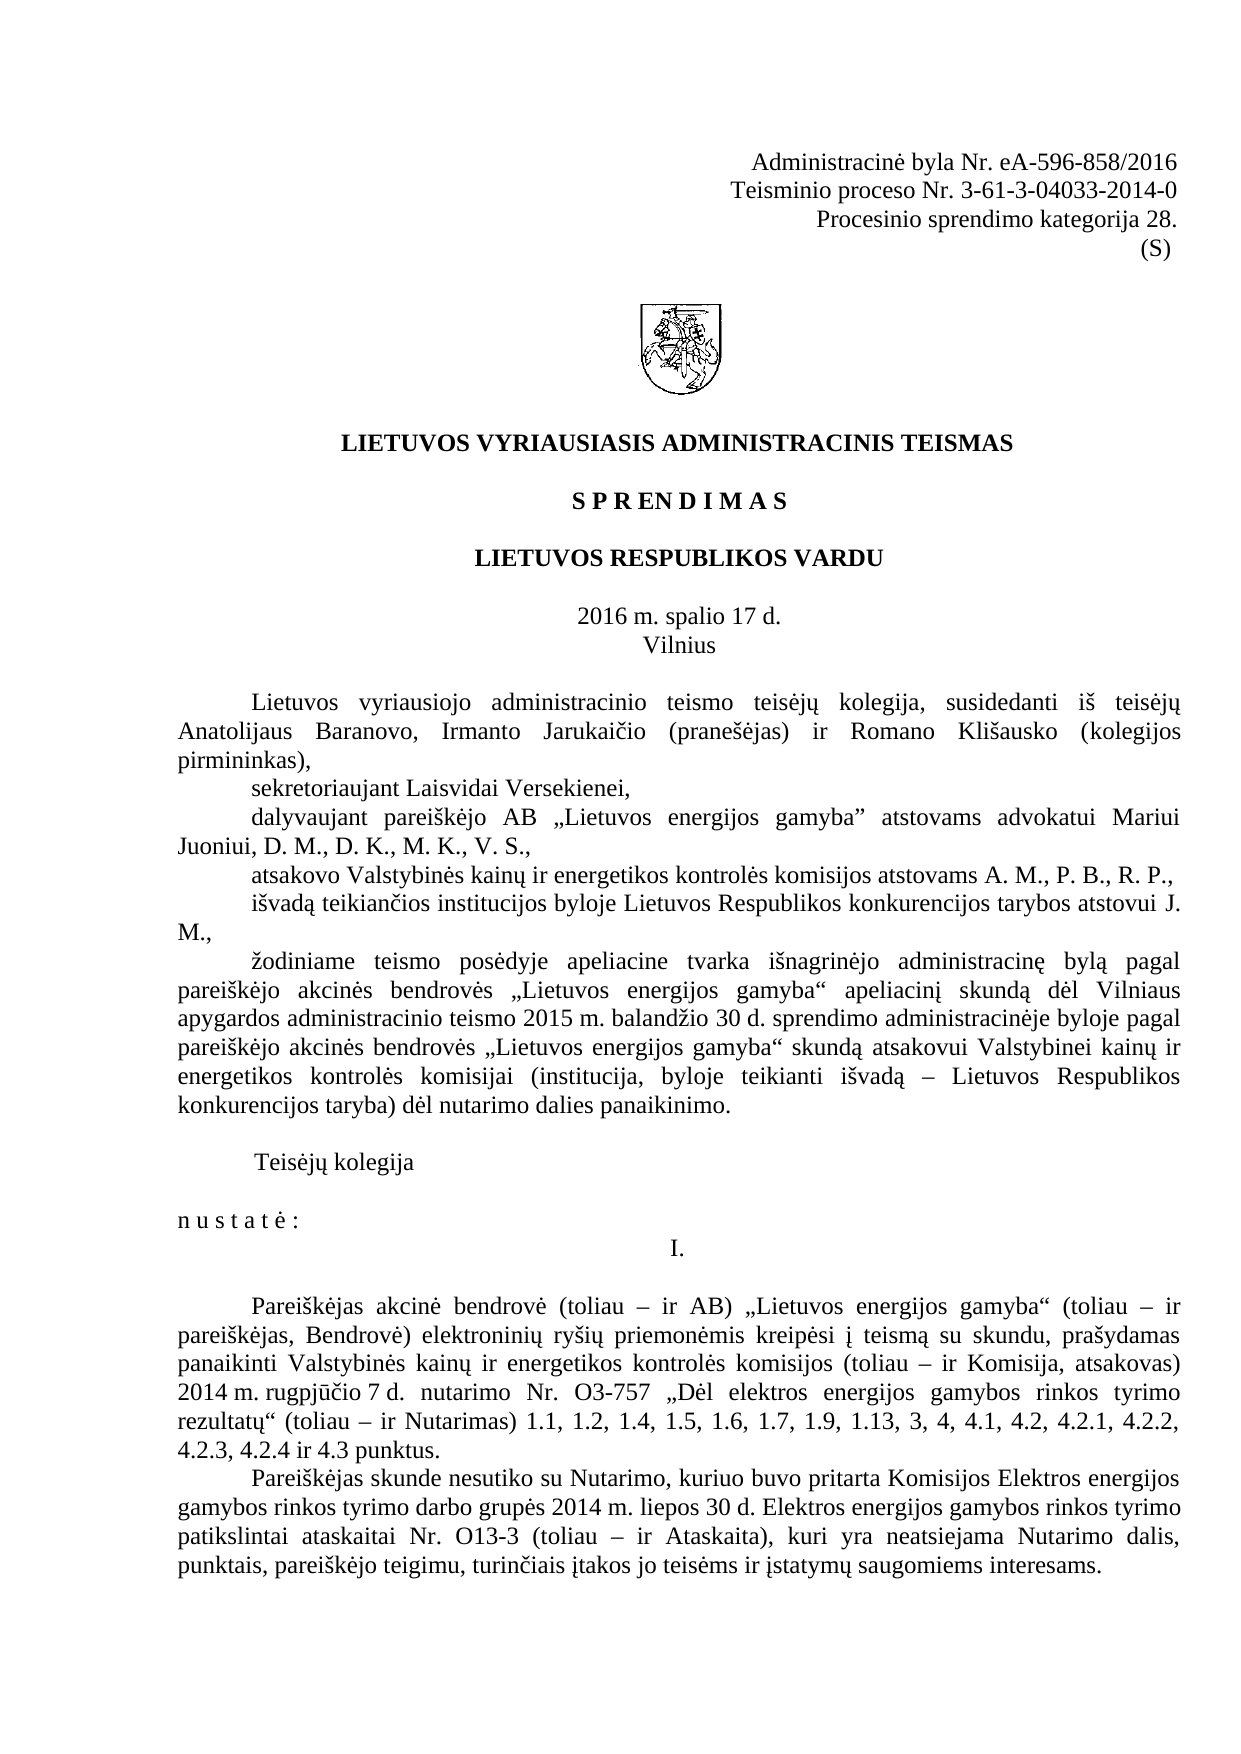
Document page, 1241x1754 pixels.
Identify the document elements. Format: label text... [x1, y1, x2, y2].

text sekretoriaujant Laisvidai Versekienei, [177, 773, 1181, 802]
text 2016 m. spalio 17 d. [177, 601, 1181, 630]
text Pareiškėjas skunde nesutiko su Nutarimo, kuriuo buvo pritarta Komisijos Elektros energijos gamybos rinkos tyrimo darbo grupės 2014 m. liepos 30 d. Elektros energijos gamybos rinkos tyrimo patikslintai ataskaitai Nr. O13-3 (toliau – ir Ataskaita), kuri yra neatsiejama Nutarimo dalis, punktais, pareiškėjo teigimu, turinčiais įtakos jo teisėms ir įstatymų saugomiems interesams. [177, 1463, 1181, 1578]
text Pareiškėjas akcinė bendrovė (toliau – ir AB) „Lietuvos energijos gamyba“ (toliau – ir pareiškėjas, Bendrovė) elektroninių ryšių priemonėmis kreipėsi į teismą su skundu, prašydamas panaikinti Valstybinės kainų ir energetikos kontrolės komisijos (toliau – ir Komisija, atsakovas) 2014 m. rugpjūčio 7 d. nutarimo Nr. O3-757 „Dėl elektros energijos gamybos rinkos tyrimo rezultatų“ (toliau – ir Nutarimas) 1.1, 1.2, 1.4, 1.5, 1.6, 1.7, 1.9, 1.13, 3, 4, 4.1, 4.2, 4.2.1, 4.2.2, 4.2.3, 4.2.4 ir 4.3 punktus. [177, 1291, 1181, 1463]
text I. [177, 1233, 1177, 1262]
text S P R EN D I M A S [177, 486, 1181, 515]
text Teisėjų kolegija [177, 1147, 1177, 1176]
text išvadą teikiančios institucijos byloje Lietuvos Respublikos konkurencijos tarybos atstovui J. M., [177, 888, 1181, 946]
text Administracinė byla Nr. eA-596-858/2016 [177, 147, 1177, 176]
text Teisminio proceso Nr. 3-61-3-04033-2014-0 [177, 176, 1177, 204]
text LIETUVOS RESPUBLIKOS VARDU [177, 543, 1181, 572]
text atsakovo Valstybinės kainų ir energetikos kontrolės komisijos atstovams A. M., P. B., R. P., [177, 860, 1181, 888]
text dalyvaujant pareiškėjo AB „Lietuvos energijos gamyba” atstovams advokatui Mariui Juoniui, D. M., D. K., M. K., V. S., [177, 802, 1181, 860]
text žodiniame teismo posėdyje apeliacine tvarka išnagrinėjo administracinę bylą pagal pareiškėjo akcinės bendrovės „Lietuvos energijos gamyba“ apeliacinį skundą dėl Vilniaus apygardos administracinio teismo 2015 m. balandžio 30 d. sprendimo administracinėje byloje pagal pareiškėjo akcinės bendrovės „Lietuvos energijos gamyba“ skundą atsakovui Valstybinei kainų ir energetikos kontrolės komisijai (institucija, byloje teikianti išvadą – Lietuvos Respublikos konkurencijos taryba) dėl nutarimo dalies panaikinimo. [177, 946, 1181, 1118]
text Procesinio sprendimo kategorija 28. [177, 204, 1177, 233]
text Vilnius [177, 630, 1181, 658]
text n u s t a t ė : [177, 1205, 1177, 1233]
text LIETUVOS VYRIAUSIASIS ADMINISTRACINIS TEISMAS [177, 428, 1177, 457]
text (S) [177, 233, 1177, 262]
text Lietuvos vyriausiojo administracinio teismo teisėjų kolegija, susidedanti iš teisėjų Anatolijaus Baranovo, Irmanto Jarukaičio (pranešėjas) ir Romano Klišausko (kolegijos pirmininkas), [177, 687, 1181, 773]
